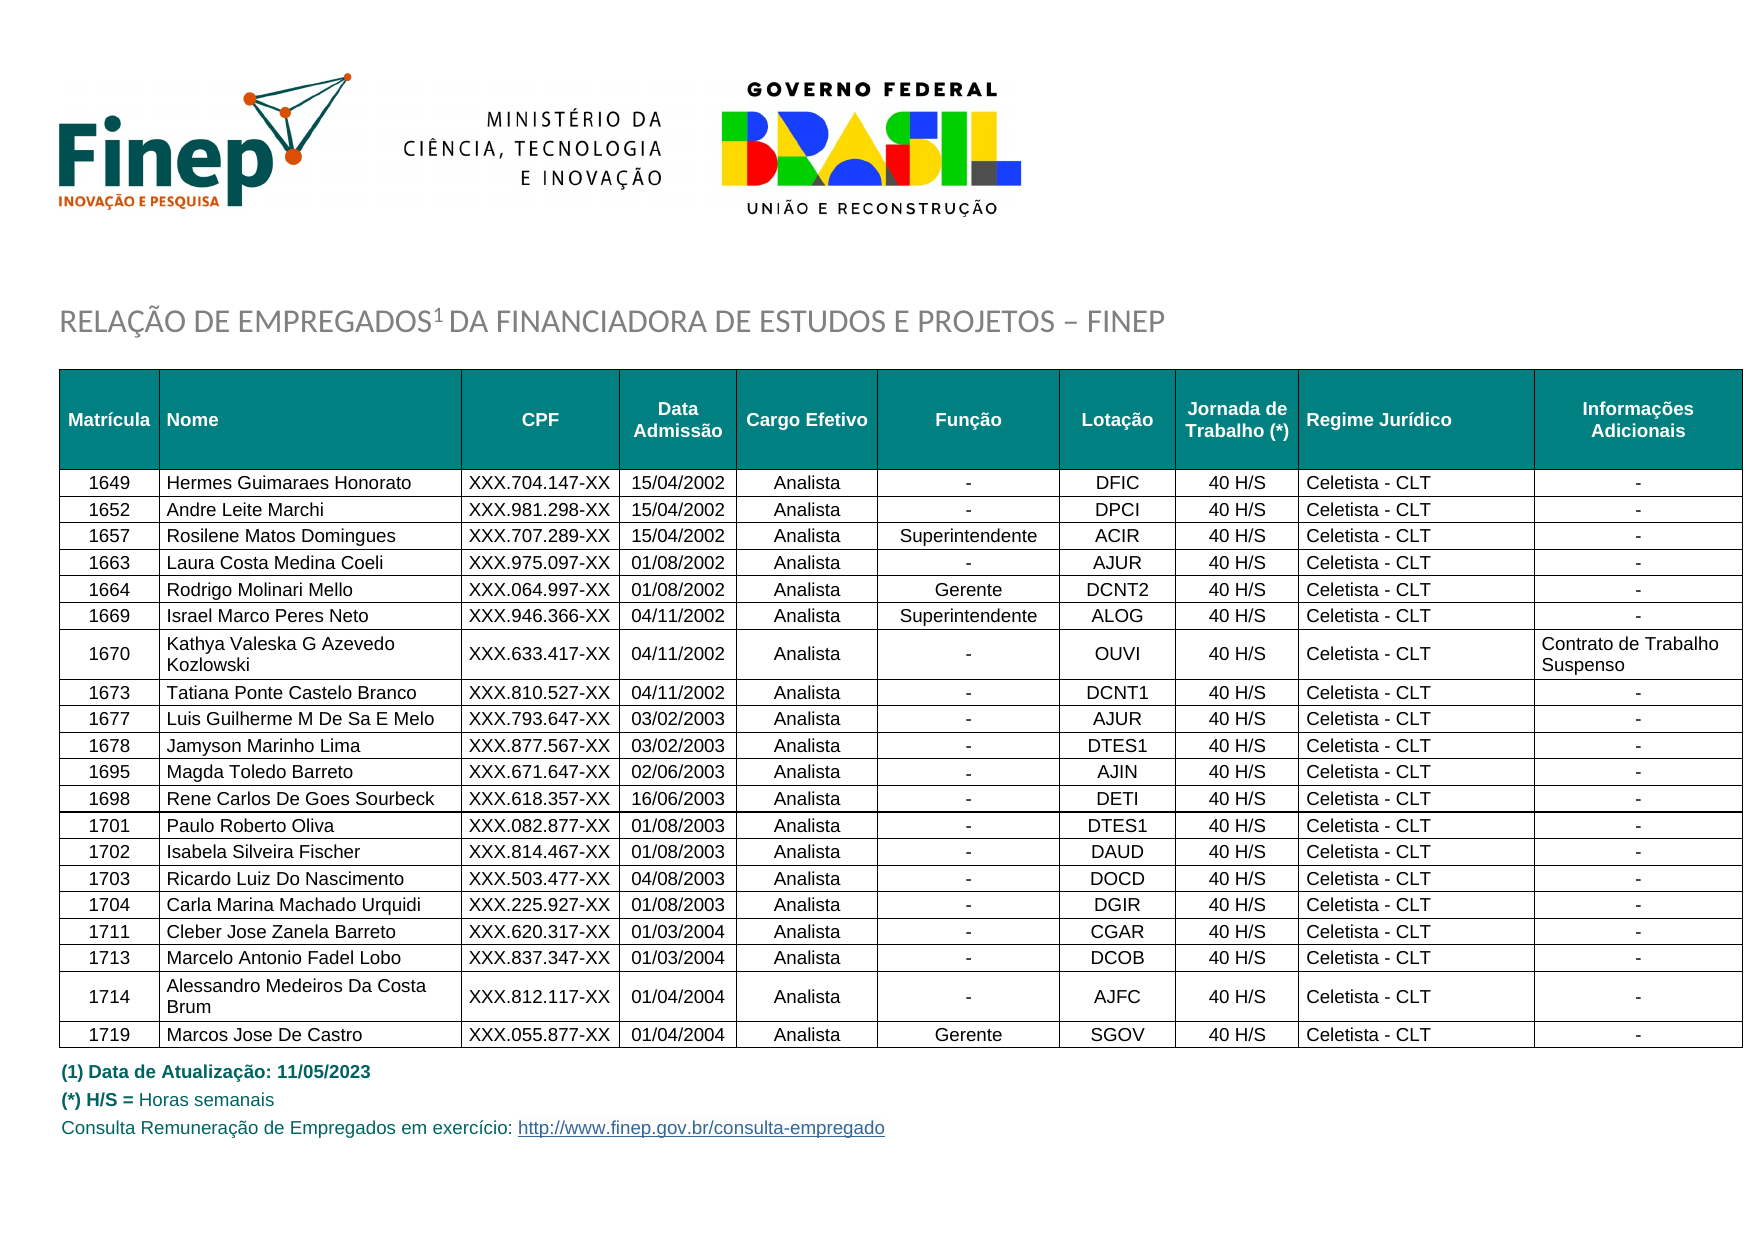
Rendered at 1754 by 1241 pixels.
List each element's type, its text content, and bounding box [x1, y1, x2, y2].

table_cell Alessandro Medeiros Da Costa Brum [160, 972, 461, 1021]
table_cell Ricardo Luiz Do Nascimento [160, 866, 461, 891]
table_cell Celetista - CLT [1299, 706, 1534, 732]
table_cell 40 H/S [1176, 576, 1298, 602]
table_cell 40 H/S [1176, 603, 1298, 628]
table_cell 15/04/2002 [620, 523, 736, 549]
table_cell 40 H/S [1176, 945, 1298, 971]
table_cell XXX.793.647-XX [462, 706, 619, 732]
table_cell Analista [737, 759, 877, 785]
table_cell - [878, 919, 1059, 944]
table_cell XXX.633.417-XX [462, 630, 619, 678]
table_cell 40 H/S [1176, 497, 1298, 522]
table_cell XXX.618.357-XX [462, 786, 619, 811]
table_cell Celetista - CLT [1299, 603, 1534, 628]
table_cell DTES1 [1060, 813, 1175, 838]
table_cell - [1535, 497, 1742, 522]
table_cell Contrato de Trabalho Suspenso [1535, 630, 1742, 678]
table_cell Analista [737, 919, 877, 944]
table_cell 40 H/S [1176, 972, 1298, 1021]
table_cell 15/04/2002 [620, 470, 736, 496]
table_cell 40 H/S [1176, 680, 1298, 705]
table_cell - [1535, 892, 1742, 918]
table_cell - [1535, 945, 1742, 971]
table_cell 40 H/S [1176, 470, 1298, 496]
table_cell DAUD [1060, 839, 1175, 864]
table_cell 16/06/2003 [620, 786, 736, 811]
table_cell DFIC [1060, 470, 1175, 496]
table_cell - [1535, 813, 1742, 838]
table_cell 40 H/S [1176, 919, 1298, 944]
table_cell OUVI [1060, 630, 1175, 678]
table_header Data Admissão [620, 370, 736, 469]
table_cell Carla Marina Machado Urquidi [160, 892, 461, 918]
table_cell 1663 [60, 550, 159, 575]
table_cell DCOB [1060, 945, 1175, 971]
table_header Nome [160, 370, 461, 469]
table_cell 02/06/2003 [620, 759, 736, 785]
table_cell Celetista - CLT [1299, 839, 1534, 864]
table_cell Isabela Silveira Fischer [160, 839, 461, 864]
table_header Função [878, 370, 1059, 469]
table_cell XXX.975.097-XX [462, 550, 619, 575]
table_cell 1678 [60, 733, 159, 758]
table_cell - [878, 497, 1059, 522]
table_cell Andre Leite Marchi [160, 497, 461, 522]
table_cell XXX.064.997-XX [462, 576, 619, 602]
table_cell Analista [737, 523, 877, 549]
table_cell 40 H/S [1176, 630, 1298, 678]
table_cell 01/04/2004 [620, 972, 736, 1021]
table_cell AJUR [1060, 706, 1175, 732]
table_cell Celetista - CLT [1299, 972, 1534, 1021]
table_cell Celetista - CLT [1299, 497, 1534, 522]
table_cell Rene Carlos De Goes Sourbeck [160, 786, 461, 811]
table_cell 40 H/S [1176, 523, 1298, 549]
table_cell AJUR [1060, 550, 1175, 575]
table_cell ALOG [1060, 603, 1175, 628]
table_cell Superintendente [878, 523, 1059, 549]
table_cell 1670 [60, 630, 159, 678]
table_cell - [1535, 972, 1742, 1021]
table_cell - [878, 630, 1059, 678]
table_cell - [878, 972, 1059, 1021]
table_cell Analista [737, 576, 877, 602]
table_cell Analista [737, 550, 877, 575]
table_cell - [1535, 576, 1742, 602]
table_cell 40 H/S [1176, 759, 1298, 785]
table_cell 01/08/2002 [620, 576, 736, 602]
table_cell Analista [737, 786, 877, 811]
table_cell 1664 [60, 576, 159, 602]
table_header Cargo Efetivo [737, 370, 877, 469]
table_cell 1714 [60, 972, 159, 1021]
table_cell 40 H/S [1176, 813, 1298, 838]
table_cell DCNT2 [1060, 576, 1175, 602]
table_cell XXX.225.927-XX [462, 892, 619, 918]
table_cell Jamyson Marinho Lima [160, 733, 461, 758]
table_cell 1673 [60, 680, 159, 705]
table_cell 04/11/2002 [620, 680, 736, 705]
table_cell - [878, 839, 1059, 864]
table_cell - [1535, 603, 1742, 628]
table_cell DETI [1060, 786, 1175, 811]
table_cell XXX.810.527-XX [462, 680, 619, 705]
table_cell Marcelo Antonio Fadel Lobo [160, 945, 461, 971]
table_cell - [878, 733, 1059, 758]
table_cell 1649 [60, 470, 159, 496]
table_cell - [878, 866, 1059, 891]
table_cell 01/04/2004 [620, 1022, 736, 1047]
table_cell 01/03/2004 [620, 919, 736, 944]
table_cell Celetista - CLT [1299, 680, 1534, 705]
table_cell Analista [737, 470, 877, 496]
table_cell 1669 [60, 603, 159, 628]
table_cell 04/08/2003 [620, 866, 736, 891]
table_cell Israel Marco Peres Neto [160, 603, 461, 628]
table_cell 15/04/2002 [620, 497, 736, 522]
table_cell - [1535, 470, 1742, 496]
table_cell 1719 [60, 1022, 159, 1047]
table_cell XXX.877.567-XX [462, 733, 619, 758]
table_header Matrícula [60, 370, 159, 469]
table_cell Celetista - CLT [1299, 523, 1534, 549]
table_cell - [1535, 550, 1742, 575]
table_cell Analista [737, 945, 877, 971]
table_cell AJIN [1060, 759, 1175, 785]
table_cell XXX.814.467-XX [462, 839, 619, 864]
table_cell Analista [737, 972, 877, 1021]
table_cell - [878, 550, 1059, 575]
table_cell Kathya Valeska G Azevedo Kozlowski [160, 630, 461, 678]
table_cell 1703 [60, 866, 159, 891]
table_cell SGOV [1060, 1022, 1175, 1047]
table_cell 1711 [60, 919, 159, 944]
table_cell Celetista - CLT [1299, 919, 1534, 944]
table_cell 01/03/2004 [620, 945, 736, 971]
table_cell XXX.082.877-XX [462, 813, 619, 838]
table_cell 40 H/S [1176, 892, 1298, 918]
table_cell XXX.837.347-XX [462, 945, 619, 971]
table_cell Celetista - CLT [1299, 945, 1534, 971]
table_cell - [1535, 706, 1742, 732]
table_cell XXX.704.147-XX [462, 470, 619, 496]
table_cell - [1535, 839, 1742, 864]
table_cell 1698 [60, 786, 159, 811]
table_cell Magda Toledo Barreto [160, 759, 461, 785]
table_cell 40 H/S [1176, 706, 1298, 732]
table_cell 40 H/S [1176, 786, 1298, 811]
table_cell Superintendente [878, 603, 1059, 628]
table_cell Celetista - CLT [1299, 630, 1534, 678]
table_cell - [878, 945, 1059, 971]
table_cell 01/08/2003 [620, 839, 736, 864]
table_cell - [878, 470, 1059, 496]
table_cell XXX.620.317-XX [462, 919, 619, 944]
table_cell Marcos Jose De Castro [160, 1022, 461, 1047]
table_cell XXX.503.477-XX [462, 866, 619, 891]
table_cell DGIR [1060, 892, 1175, 918]
table_cell - [1535, 919, 1742, 944]
table_cell 01/08/2003 [620, 892, 736, 918]
table_header CPF [462, 370, 619, 469]
table_cell 40 H/S [1176, 1022, 1298, 1047]
table_cell Celetista - CLT [1299, 576, 1534, 602]
table_cell Celetista - CLT [1299, 470, 1534, 496]
table_cell - [878, 786, 1059, 811]
table_cell 40 H/S [1176, 550, 1298, 575]
table_cell Laura Costa Medina Coeli [160, 550, 461, 575]
table_header Lotação [1060, 370, 1175, 469]
table_cell - [1535, 523, 1742, 549]
table_cell - [1535, 759, 1742, 785]
table_cell Luis Guilherme M De Sa E Melo [160, 706, 461, 732]
table_cell Celetista - CLT [1299, 866, 1534, 891]
table_header Informações Adicionais [1535, 370, 1742, 469]
table_cell DTES1 [1060, 733, 1175, 758]
table_cell 03/02/2003 [620, 706, 736, 732]
table_cell 1701 [60, 813, 159, 838]
table_cell DCNT1 [1060, 680, 1175, 705]
table_header Jornada de Trabalho (*) [1176, 370, 1298, 469]
table_cell 01/08/2003 [620, 813, 736, 838]
table_cell Analista [737, 680, 877, 705]
table_cell - [878, 759, 1059, 785]
table_cell Analista [737, 733, 877, 758]
table_cell Gerente [878, 1022, 1059, 1047]
table_cell Analista [737, 866, 877, 891]
table_cell 04/11/2002 [620, 630, 736, 678]
table_header Regime Jurídico [1299, 370, 1534, 469]
table_cell Celetista - CLT [1299, 786, 1534, 811]
table_cell 40 H/S [1176, 839, 1298, 864]
table_cell - [1535, 733, 1742, 758]
table_cell XXX.981.298-XX [462, 497, 619, 522]
table_cell - [878, 813, 1059, 838]
table_cell Tatiana Ponte Castelo Branco [160, 680, 461, 705]
table_cell Celetista - CLT [1299, 813, 1534, 838]
table_cell - [878, 706, 1059, 732]
table_cell CGAR [1060, 919, 1175, 944]
table_cell Analista [737, 839, 877, 864]
table_cell DPCI [1060, 497, 1175, 522]
table_cell ACIR [1060, 523, 1175, 549]
table_cell XXX.812.117-XX [462, 972, 619, 1021]
table_cell Analista [737, 813, 877, 838]
table_cell 1652 [60, 497, 159, 522]
table_cell DOCD [1060, 866, 1175, 891]
table_cell - [1535, 786, 1742, 811]
table_cell Paulo Roberto Oliva [160, 813, 461, 838]
table_cell - [878, 892, 1059, 918]
table_cell AJFC [1060, 972, 1175, 1021]
table_cell Celetista - CLT [1299, 550, 1534, 575]
table_cell 1657 [60, 523, 159, 549]
table_cell Celetista - CLT [1299, 892, 1534, 918]
table_cell Rosilene Matos Domingues [160, 523, 461, 549]
table_cell Analista [737, 1022, 877, 1047]
table_cell 01/08/2002 [620, 550, 736, 575]
table_cell 1702 [60, 839, 159, 864]
table_cell Analista [737, 892, 877, 918]
table_cell Cleber Jose Zanela Barreto [160, 919, 461, 944]
table_cell Celetista - CLT [1299, 759, 1534, 785]
table_cell 1677 [60, 706, 159, 732]
table_cell Gerente [878, 576, 1059, 602]
table_cell - [878, 680, 1059, 705]
table_cell Analista [737, 603, 877, 628]
table_cell XXX.671.647-XX [462, 759, 619, 785]
table_cell 03/02/2003 [620, 733, 736, 758]
table_cell - [1535, 680, 1742, 705]
table_cell - [1535, 1022, 1742, 1047]
table_cell XXX.707.289-XX [462, 523, 619, 549]
table_cell XXX.946.366-XX [462, 603, 619, 628]
table_cell 1704 [60, 892, 159, 918]
table_cell Celetista - CLT [1299, 1022, 1534, 1047]
table_cell 04/11/2002 [620, 603, 736, 628]
table_cell 40 H/S [1176, 866, 1298, 891]
table_cell 40 H/S [1176, 733, 1298, 758]
table_cell Rodrigo Molinari Mello [160, 576, 461, 602]
table_cell Celetista - CLT [1299, 733, 1534, 758]
table_cell XXX.055.877-XX [462, 1022, 619, 1047]
table_cell - [1535, 866, 1742, 891]
table_cell Hermes Guimaraes Honorato [160, 470, 461, 496]
table_cell Analista [737, 497, 877, 522]
table_cell 1695 [60, 759, 159, 785]
table_cell Analista [737, 630, 877, 678]
table_cell 1713 [60, 945, 159, 971]
table_cell Analista [737, 706, 877, 732]
